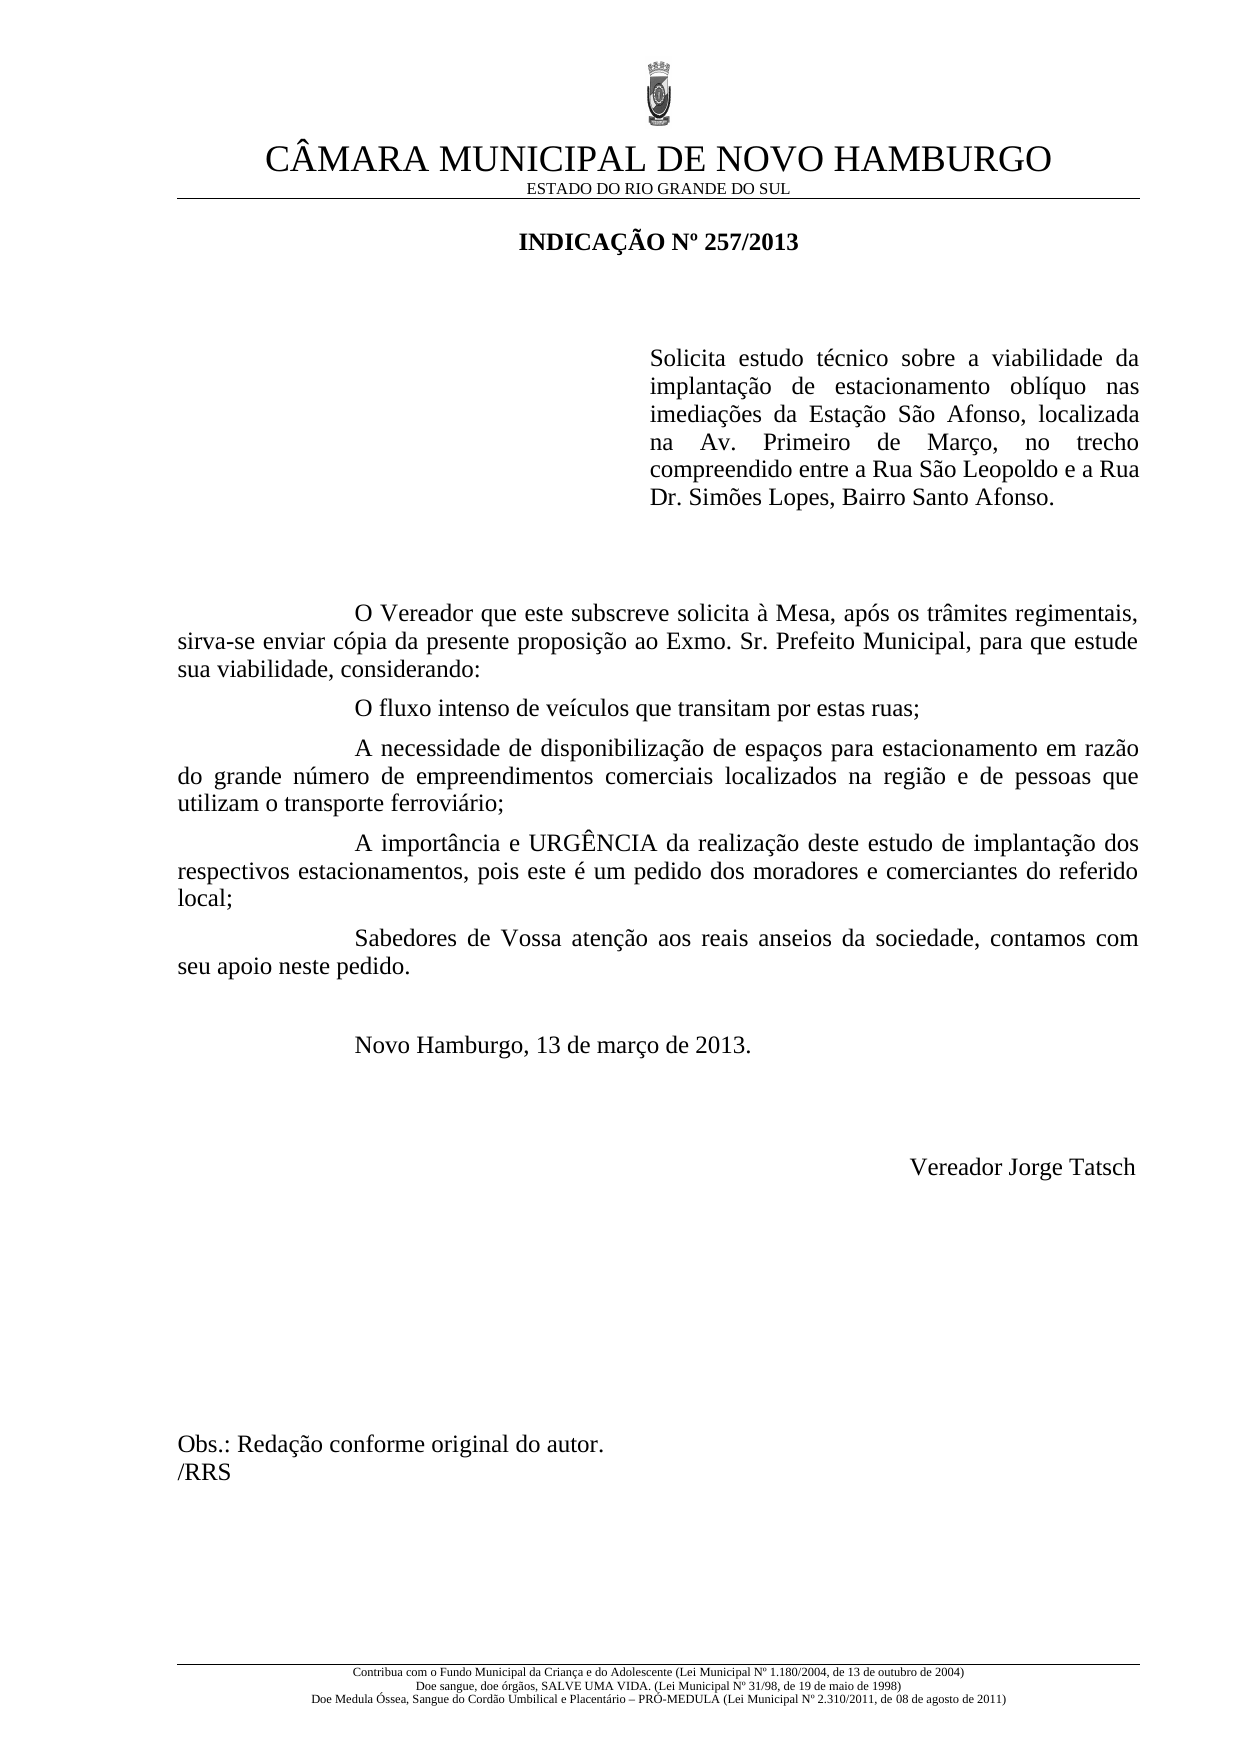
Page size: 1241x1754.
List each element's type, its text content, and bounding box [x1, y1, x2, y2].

text Solicita estudo técnico sobre a viabilidade da implantação de estacionamento oblíquo nas imediações da Estação São Afonso, localizada na Av. Primeiro de Março, no trecho compreendido entre a Rua São Leopoldo e a Rua Dr. Simões Lopes, Bairro Santo Afonso. [649, 344, 1140, 511]
text /RRS [177, 1458, 1140, 1486]
text O Vereador que este subscreve solicita à Mesa, após os trâmites regimentais, sirva-se enviar cópia da presente proposição ao Exmo. Sr. Prefeito Municipal, para que estude sua viabilidade, considerando: [177, 599, 1140, 683]
text Novo Hamburgo, 13 de março de 2013. [177, 1031, 1140, 1059]
title INDICAÇÃO Nº 257/2013 [177, 228, 1140, 256]
text Vereador Jorge Tatsch [768, 1153, 1140, 1181]
text Sabedores de Vossa atenção aos reais anseios da sociedade, contamos com seu apoio neste pedido. [177, 924, 1140, 979]
text A importância e URGÊNCIA da realização deste estudo de implantação dos respectivos estacionamentos, pois este é um pedido dos moradores e comerciantes do referido local; [177, 829, 1140, 912]
text Obs.: Redação conforme original do autor. [177, 1430, 1140, 1458]
text O fluxo intenso de veículos que transitam por estas ruas; [177, 694, 1140, 722]
text A necessidade de disponibilização de espaços para estacionamento em razão do grande número de empreendimentos comerciais localizados na região e de pessoas que utilizam o transporte ferroviário; [177, 734, 1140, 817]
